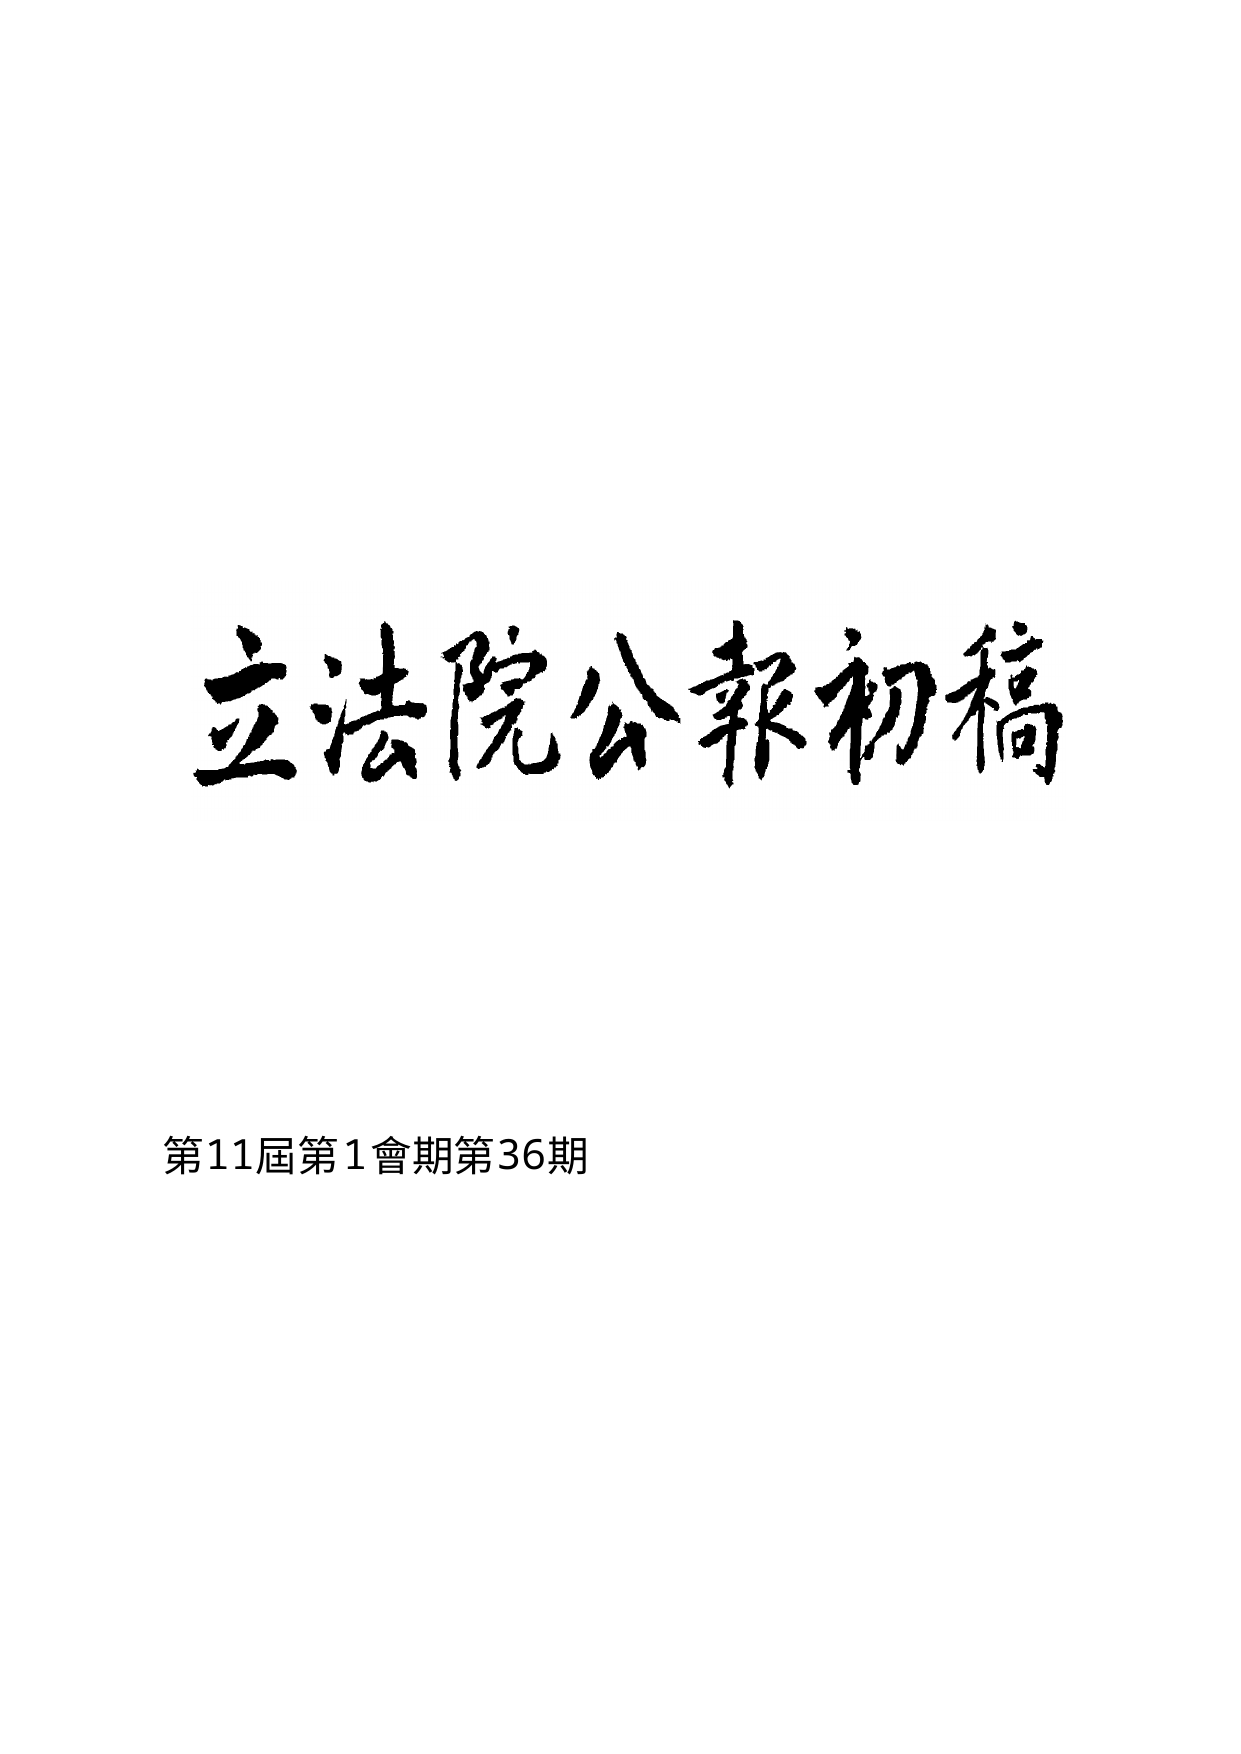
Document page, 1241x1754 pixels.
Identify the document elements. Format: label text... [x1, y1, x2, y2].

table_header 第11屆第1會期第36期 [151, 1089, 617, 1234]
table_header [151, 406, 1098, 902]
